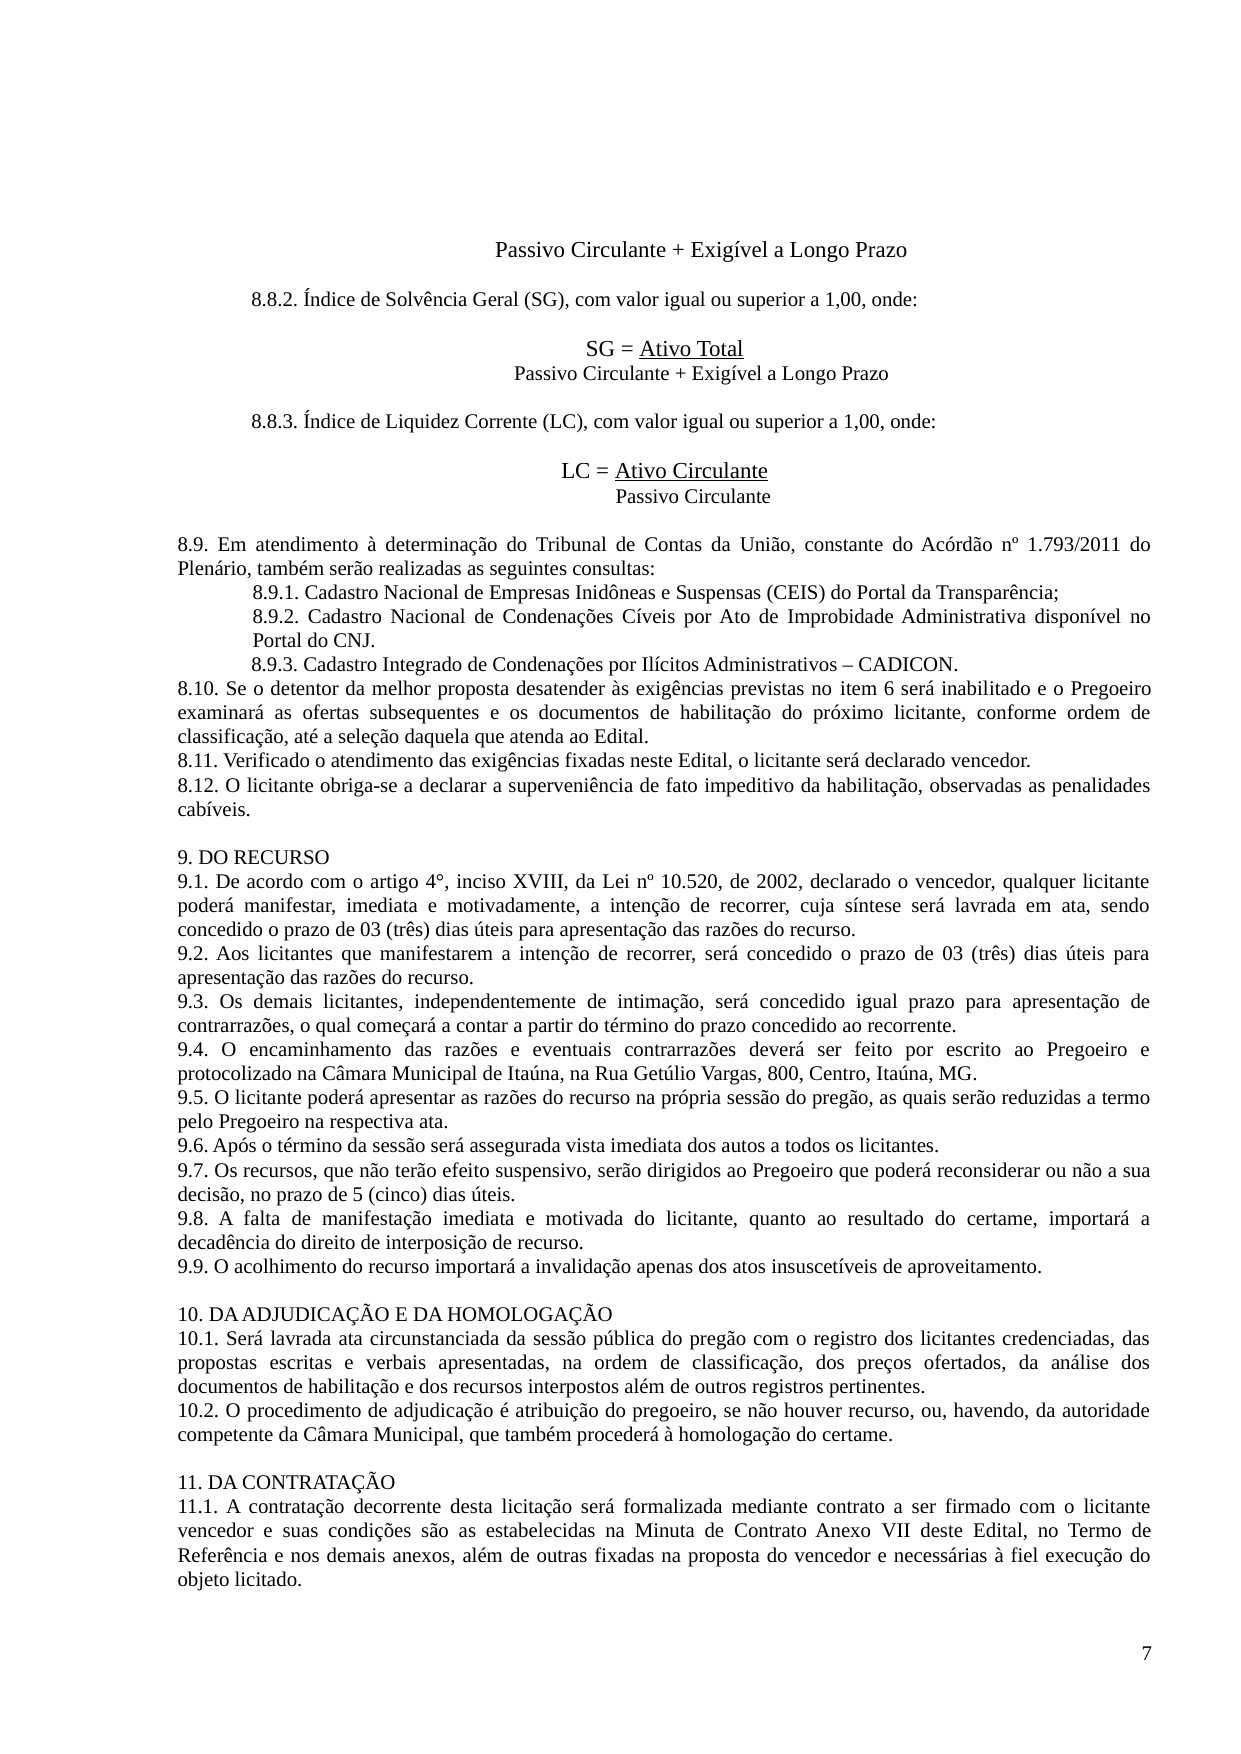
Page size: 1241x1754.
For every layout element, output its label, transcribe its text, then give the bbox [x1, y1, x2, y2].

text 8.12. O licitante obriga-se a declarar a superveniência de fato impeditivo da habilitação, observadas as penalidades cabíveis. [177, 772, 1152, 821]
text 9.2. Aos licitantes que manifestarem a intenção de recorrer, será concedido o prazo de 03 (três) dias úteis para apresentação das razões do recurso. [177, 941, 1152, 989]
text 11.1. A contratação decorrente desta licitação será formalizada mediante contrato a ser firmado com o licitante vencedor e suas condições são as estabelecidas na Minuta de Contrato Anexo VII deste Edital, no Termo de Referência e nos demais anexos, além de outras fixadas na proposta do vencedor e necessárias à fiel execução do objeto licitado. [177, 1494, 1152, 1591]
text 9.4. O encaminhamento das razões e eventuais contrarrazões deverá ser feito por escrito ao Pregoeiro e protocolizado na Câmara Municipal de Itaúna, na Rua Getúlio Vargas, 800, Centro, Itaúna, MG. [177, 1037, 1152, 1085]
text 9. DO RECURSO [177, 845, 1152, 869]
text 8.9.3. Cadastro Integrado de Condenações por Ilícitos Administrativos – CADICON. [177, 652, 1152, 676]
text 9.1. De acordo com o artigo 4°, inciso XVIII, da Lei nº 10.520, de 2002, declarado o vencedor, qualquer licitante poderá manifestar, imediata e motivadamente, a intenção de recorrer, cuja síntese será lavrada em ata, sendo concedido o prazo de 03 (três) dias úteis para apresentação das razões do recurso. [177, 869, 1152, 941]
text 9.7. Os recursos, que não terão efeito suspensivo, serão dirigidos ao Pregoeiro que poderá reconsiderar ou não a sua decisão, no prazo de 5 (cinco) dias úteis. [177, 1157, 1152, 1206]
text 9.6. Após o término da sessão será assegurada vista imediata dos autos a todos os licitantes. [177, 1133, 1152, 1157]
text 10. DA ADJUDICAÇÃO E DA HOMOLOGAÇÃO [177, 1302, 1152, 1326]
text Passivo Circulante + Exigível a Longo Prazo [251, 236, 1152, 263]
text 8.8.3. Índice de Liquidez Corrente (LC), com valor igual ou superior a 1,00, onde: [251, 409, 1152, 433]
text 8.9.2. Cadastro Nacional de Condenações Cíveis por Ato de Improbidade Administrativa disponível no Portal do CNJ. [252, 604, 1152, 652]
text 8.10. Se o detentor da melhor proposta desatender às exigências previstas no item 6 será inabilitado e o Pregoeiro examinará as ofertas subsequentes e os documentos de habilitação do próximo licitante, conforme ordem de classificação, até a seleção daquela que atenda ao Edital. [177, 676, 1152, 748]
text Passivo Circulante + Exigível a Longo Prazo [251, 361, 1152, 385]
text 8.9. Em atendimento à determinação do Tribunal de Contas da União, constante do Acórdão nº 1.793/2011 do Plenário, também serão realizadas as seguintes consultas: [177, 532, 1152, 580]
text 9.9. O acolhimento do recurso importará a invalidação apenas dos atos insuscetíveis de aproveitamento. [177, 1254, 1152, 1278]
text Passivo Circulante [177, 484, 1152, 508]
text 8.8.2. Índice de Solvência Geral (SG), com valor igual ou superior a 1,00, onde: [251, 287, 1152, 311]
text LC = Ativo Circulante [177, 457, 1152, 484]
text 9.3. Os demais licitantes, independentemente de intimação, será concedido igual prazo para apresentação de contrarrazões, o qual começará a contar a partir do término do prazo concedido ao recorrente. [177, 989, 1152, 1037]
text 8.9.1. Cadastro Nacional de Empresas Inidôneas e Suspensas (CEIS) do Portal da Transparência; [252, 580, 1152, 604]
text SG = Ativo Total [177, 335, 1152, 361]
text 11. DA CONTRATAÇÃO [177, 1470, 1152, 1494]
text 9.8. A falta de manifestação imediata e motivada do licitante, quanto ao resultado do certame, importará a decadência do direito de interposição de recurso. [177, 1206, 1152, 1254]
text 8.11. Verificado o atendimento das exigências fixadas neste Edital, o licitante será declarado vencedor. [177, 748, 1152, 772]
text 10.1. Será lavrada ata circunstanciada da sessão pública do pregão com o registro dos licitantes credenciadas, das propostas escritas e verbais apresentadas, na ordem de classificação, dos preços ofertados, da análise dos documentos de habilitação e dos recursos interpostos além de outros registros pertinentes. [177, 1326, 1152, 1398]
text 9.5. O licitante poderá apresentar as razões do recurso na própria sessão do pregão, as quais serão reduzidas a termo pelo Pregoeiro na respectiva ata. [177, 1085, 1152, 1133]
text 10.2. O procedimento de adjudicação é atribuição do pregoeiro, se não houver recurso, ou, havendo, da autoridade competente da Câmara Municipal, que também procederá à homologação do certame. [177, 1398, 1152, 1446]
